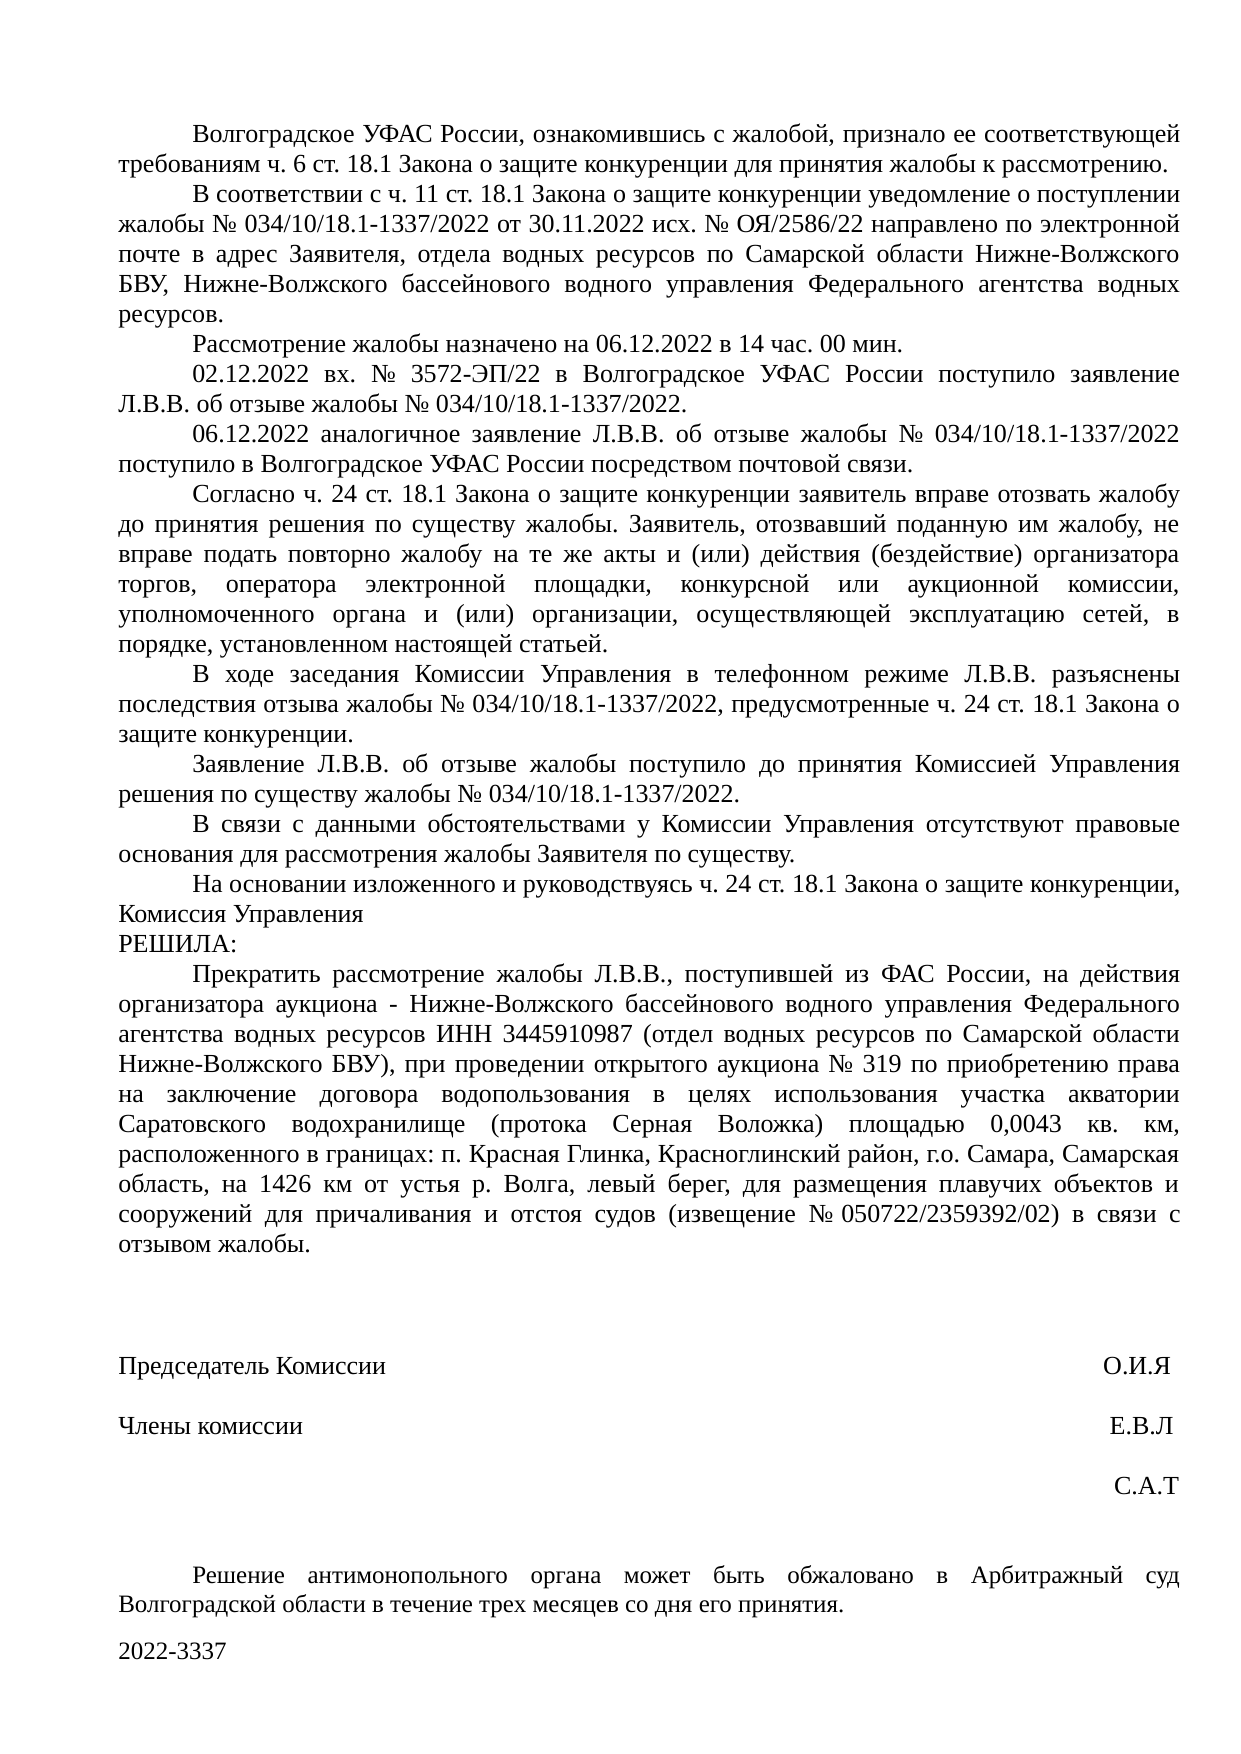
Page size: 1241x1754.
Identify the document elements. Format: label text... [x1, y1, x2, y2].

text С.А.Т [118, 1470, 1181, 1500]
text Рассмотрение жалобы назначено на 06.12.2022 в 14 час. 00 мин. [118, 328, 1181, 358]
text В соответствии с ч. 11 ст. 18.1 Закона о защите конкуренции уведомление о поступлении жалобы № 034/10/18.1-1337/2022 от 30.11.2022 исх. № ОЯ/2586/22 направлено по электронной почте в адрес Заявителя, отдела водных ресурсов по Самарской области Нижне-Волжского БВУ, Нижне-Волжского бассейнового водного управления Федерального агентства водных ресурсов. [118, 178, 1181, 328]
text Заявление Л.В.В. об отзыве жалобы поступило до принятия Комиссией Управления решения по существу жалобы № 034/10/18.1-1337/2022. [118, 748, 1181, 808]
text На основании изложенного и руководствуясь ч. 24 ст. 18.1 Закона о защите конкуренции, Комиссия Управления [118, 868, 1181, 928]
text Волгоградское УФАС России, ознакомившись с жалобой, признало ее соответствующей требованиям ч. 6 ст. 18.1 Закона о защите конкуренции для принятия жалобы к рассмотрению. [118, 118, 1181, 178]
text Согласно ч. 24 ст. 18.1 Закона о защите конкуренции заявитель вправе отозвать жалобу до принятия решения по существу жалобы. Заявитель, отозвавший поданную им жалобу, не вправе подать повторно жалобу на те же акты и (или) действия (бездействие) организатора торгов, оператора электронной площадки, конкурсной или аукционной комиссии, уполномоченного органа и (или) организации, осуществляющей эксплуатацию сетей, в порядке, установленном настоящей статьей. [118, 478, 1181, 658]
text Прекратить рассмотрение жалобы Л.В.В., поступившей из ФАС России, на действия организатора аукциона - Нижне-Волжского бассейнового водного управления Федерального агентства водных ресурсов ИНН 3445910987 (отдел водных ресурсов по Самарской области Нижне-Волжского БВУ), при проведении открытого аукциона № 319 по приобретению права на заключение договора водопользования в целях использования участка акватории Саратовского водохранилище (протока Серная Воложка) площадью 0,0043 кв. км, расположенного в границах: п. Красная Глинка, Красноглинский район, г.о. Самара, Самарская область, на 1426 км от устья р. Волга, левый берег, для размещения плавучих объектов и сооружений для причаливания и отстоя судов (извещение № 050722/2359392/02) в связи с отзывом жалобы. [118, 958, 1181, 1258]
text РЕШИЛА: [118, 928, 1181, 958]
text 06.12.2022 аналогичное заявление Л.В.В. об отзыве жалобы № 034/10/18.1-1337/2022 поступило в Волгоградское УФАС России посредством почтовой связи. [118, 418, 1181, 478]
text 02.12.2022 вх. № 3572-ЭП/22 в Волгоградское УФАС России поступило заявление Л.В.В. об отзыве жалобы № 034/10/18.1-1337/2022. [118, 358, 1181, 418]
text В ходе заседания Комиссии Управления в телефонном режиме Л.В.В. разъяснены последствия отзыва жалобы № 034/10/18.1-1337/2022, предусмотренные ч. 24 ст. 18.1 Закона о защите конкуренции. [118, 658, 1181, 748]
text Члены комиссии Е.В.Л [118, 1410, 1181, 1440]
text Председатель Комиссии О.И.Я [118, 1350, 1181, 1380]
text Решение антимонопольного органа может быть обжаловано в Арбитражный суд Волгоградской области в течение трех месяцев со дня его принятия. [118, 1560, 1181, 1618]
text В связи с данными обстоятельствами у Комиссии Управления отсутствуют правовые основания для рассмотрения жалобы Заявителя по существу. [118, 808, 1181, 868]
